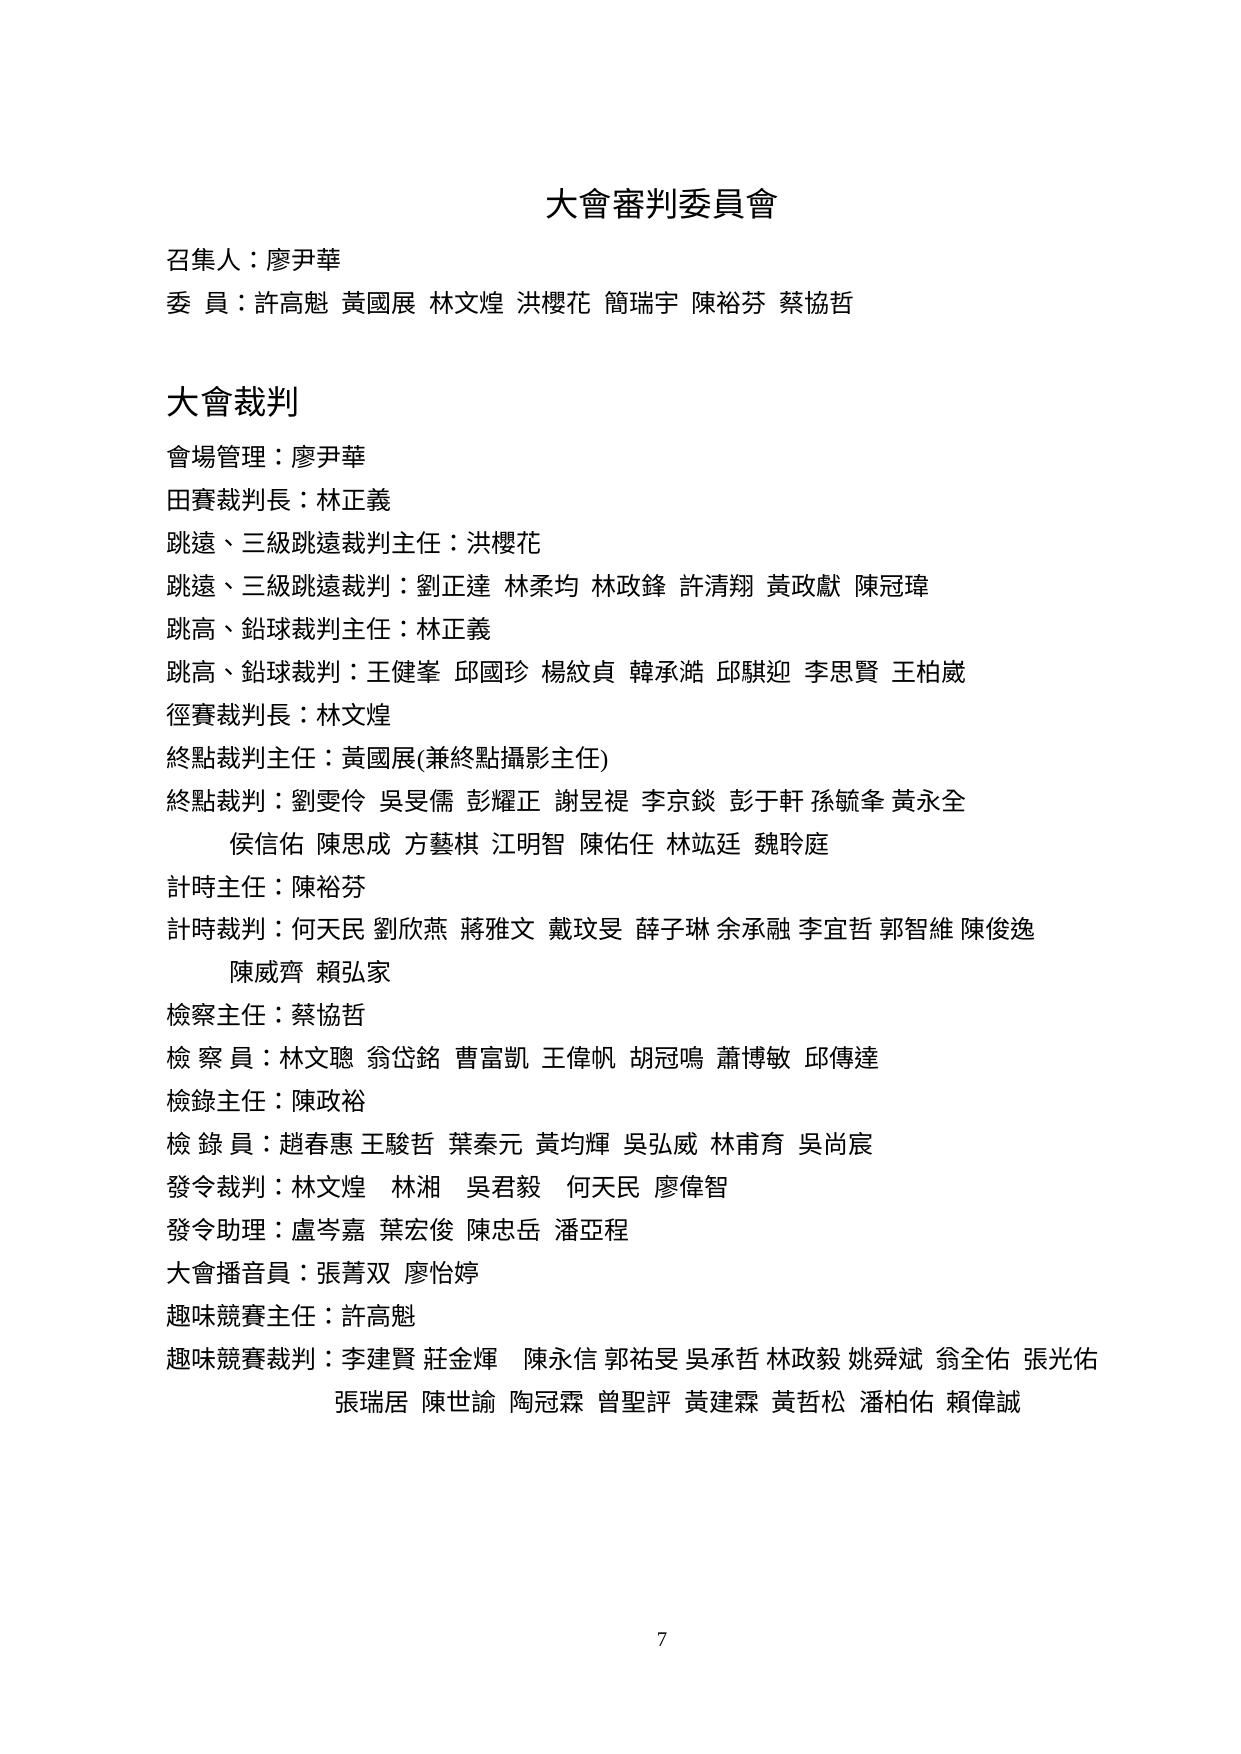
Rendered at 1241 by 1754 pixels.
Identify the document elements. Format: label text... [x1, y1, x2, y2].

text 計時主任：陳裕芬 [167, 866, 1163, 904]
text 終點裁判主任：黃國展(兼終點攝影主任) [167, 738, 1157, 775]
text 檢錄主任：陳政裕 [167, 1081, 1157, 1118]
text 檢 察 員：林文聰 翁岱銘 曹富凱 王偉帆 胡冠鳴 蕭博敏 邱傳達 [167, 1038, 1157, 1076]
text 趣味競賽裁判：李建賢 莊金煇 陳永信 郭祐旻 吳承哲 林政毅 姚舜斌 翁全佑 張光佑 [167, 1338, 1182, 1376]
text 張瑞居 陳世諭 陶冠霖 曾聖評 黃建霖 黃哲松 潘柏佑 賴偉誠 [334, 1381, 1182, 1419]
text 發令助理：盧岑嘉 葉宏俊 陳忠岳 潘亞程 [167, 1210, 1157, 1247]
text 大會播音員：張菁双 廖怡婷 [167, 1253, 1157, 1290]
text 陳威齊 賴弘家 [167, 952, 1132, 990]
text 會場管理：廖尹華 [167, 437, 1157, 475]
text 計時裁判：何天民 劉欣燕 蔣雅文 戴玟旻 薛子琳 余承融 李宜哲 郭智維 陳俊逸 [167, 909, 1132, 947]
text 跳高、鉛球裁判：王健峯 邱國珍 楊紋貞 韓承澔 邱騏迎 李思賢 王柏崴 [167, 652, 1157, 689]
text 發令裁判：林文煌 林湘 吳君毅 何天民 廖偉智 [167, 1167, 1157, 1204]
text 徑賽裁判長：林文煌 [167, 695, 1157, 732]
text 大會審判委員會 [167, 164, 1157, 239]
text 終點裁判：劉雯伶 吳旻儒 彭耀正 謝昱禔 李京錟 彭于軒 孫毓夆 黃永全 [167, 781, 1157, 818]
text 檢 錄 員：趙春惠 王駿哲 葉秦元 黃均輝 吳弘威 林甫育 吳尚宸 [167, 1124, 1157, 1161]
text 大會裁判 [167, 362, 1157, 437]
text 召集人：廖尹華 [167, 239, 1157, 277]
text 檢察主任：蔡協哲 [167, 995, 1157, 1033]
text 委 員：許高魁 黃國展 林文煌 洪櫻花 簡瑞宇 陳裕芬 蔡協哲 [167, 282, 1157, 320]
text 侯信佑 陳思成 方藝棋 江明智 陳佑任 林竑廷 魏聆庭 [167, 823, 1157, 861]
text 跳遠、三級跳遠裁判：劉正達 林柔均 林政鋒 許清翔 黃政獻 陳冠瑋 [167, 566, 1157, 603]
text 趣味競賽主任：許高魁 [167, 1296, 1157, 1333]
text 田賽裁判長：林正義 [167, 480, 1157, 518]
text 跳遠、三級跳遠裁判主任：洪櫻花 [167, 523, 1157, 561]
text 跳高、鉛球裁判主任：林正義 [167, 609, 1157, 646]
